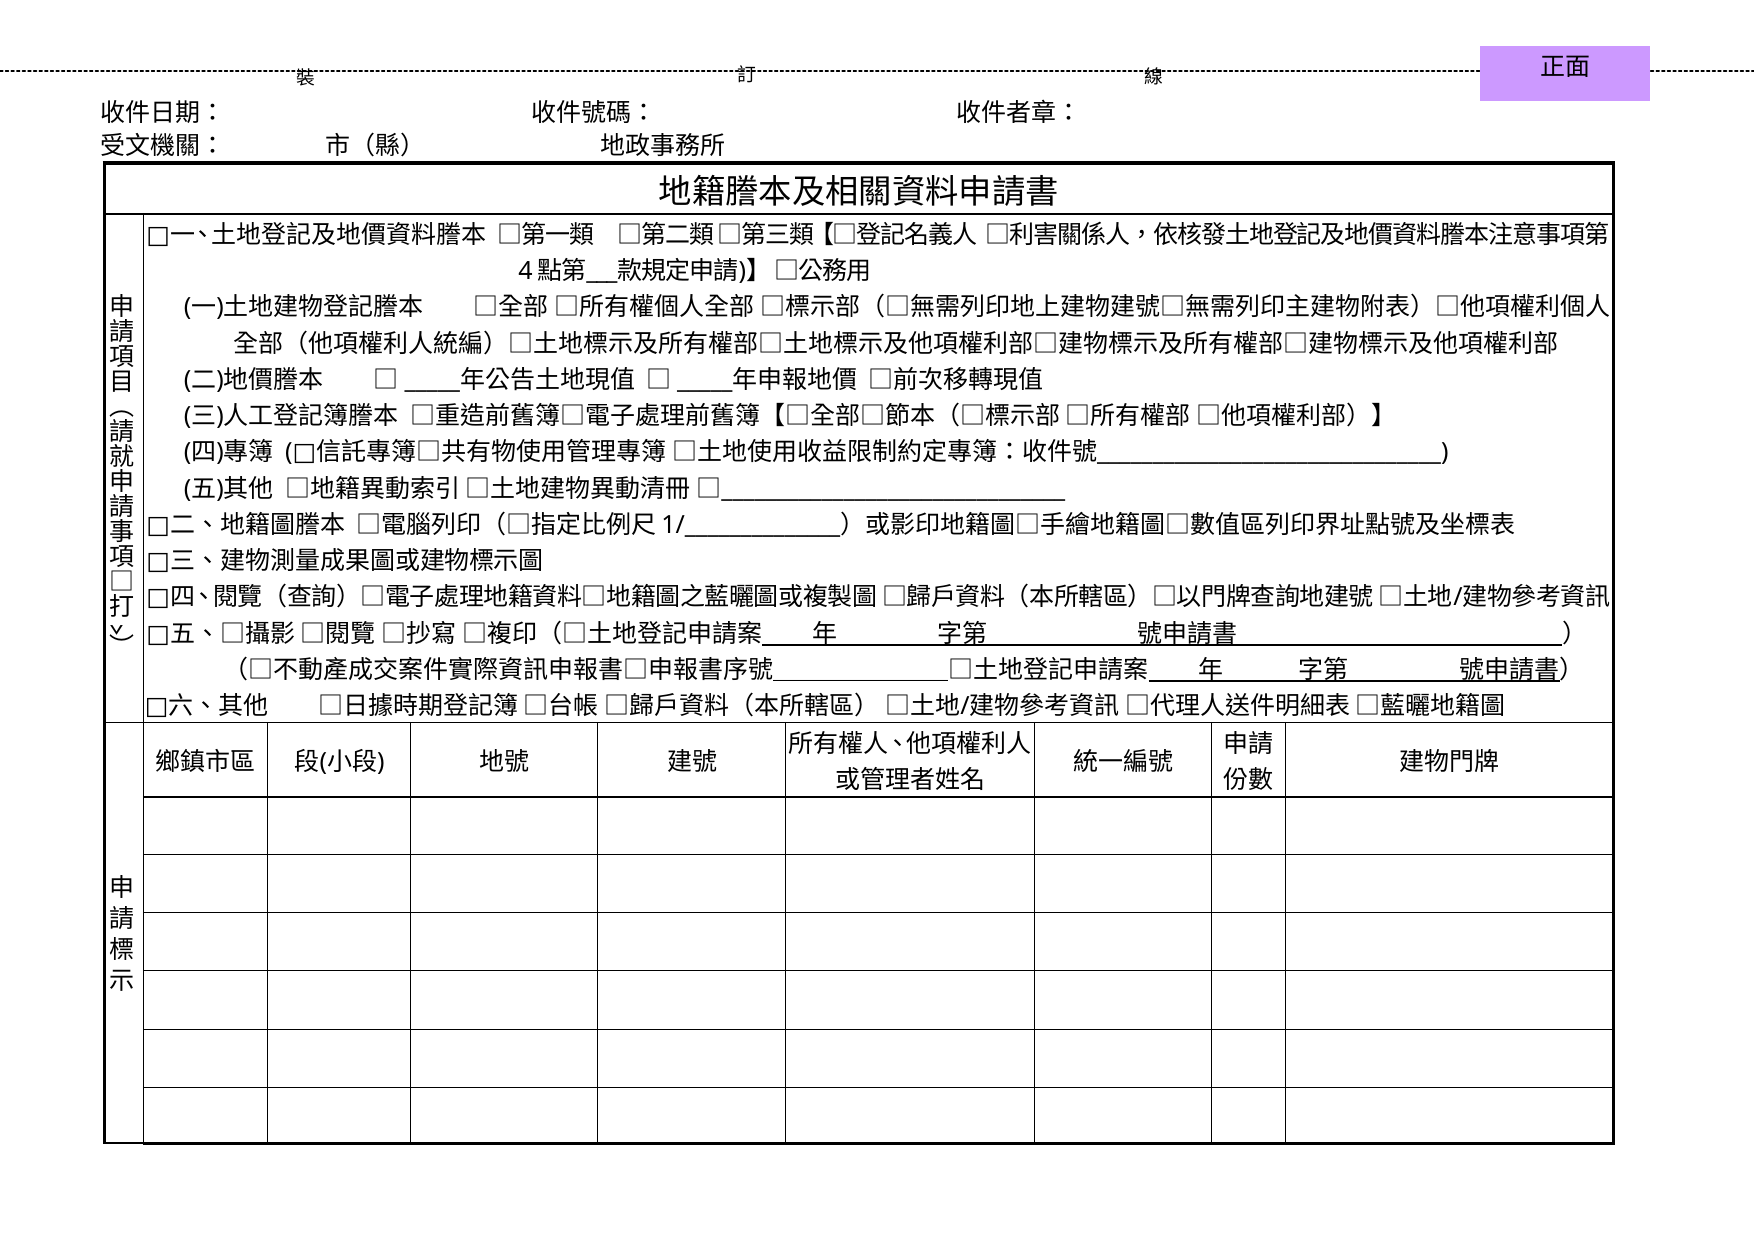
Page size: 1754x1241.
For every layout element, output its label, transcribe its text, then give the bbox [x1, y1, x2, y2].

table_cell 地號 [411, 723, 597, 796]
table_cell [144, 1088, 267, 1142]
table_cell [144, 855, 267, 912]
table_cell 申請份數 [1212, 723, 1285, 796]
table_cell [1286, 1030, 1612, 1087]
table_cell [786, 913, 1034, 970]
table_cell [1212, 855, 1285, 912]
table_cell [786, 1088, 1034, 1142]
table_cell [411, 971, 597, 1028]
table_cell [1035, 913, 1211, 970]
table_cell [1212, 913, 1285, 970]
table_cell [411, 913, 597, 970]
text 受文機關： 市（縣） 地政事務所 [87, 128, 1685, 161]
table_cell [1212, 798, 1285, 854]
table_cell 申請項目（請就申請事項□打ˇ） [106, 215, 143, 722]
table_cell [1286, 855, 1612, 912]
table_cell [144, 1030, 267, 1087]
table_cell [411, 855, 597, 912]
table_cell [1286, 1088, 1612, 1142]
table_cell [1035, 855, 1211, 912]
table_cell 段(小段) [268, 723, 410, 796]
table_cell [268, 1030, 410, 1087]
table_cell 建物門牌 [1286, 723, 1612, 796]
table_cell [598, 971, 785, 1028]
table_cell [411, 1030, 597, 1087]
table_cell [598, 913, 785, 970]
table_cell [1286, 798, 1612, 854]
table_cell [411, 798, 597, 854]
table_cell [1035, 1030, 1211, 1087]
table_cell [1286, 971, 1612, 1028]
table_cell [786, 855, 1034, 912]
table_cell □一、土地登記及地價資料謄本 □第一類 □第二類 □第三類 【□登記名義人 □利害關係人，依核發土地登記及地價資料謄本注意事項第4點第___款規定申請)】 □公務用 (一)土地建物登記謄本 □全部 □所有權個人全部 □標示部（□無需列印地上建物建號□無需列印主建物附表）□他項權利個人全部（他項權利人統編）□土地標示及所有權部□土地標示及他項權利部□建物標示及所有權部□建物標示及他項權利部 (二)地價謄本 □ _____年公告土地現值 □ _____年申報地價 □前次移轉現值 (三)人工登記簿謄本 □重造前舊簿□電子處理前舊簿【□全部□節本（□標示部 □所有權部 □他項權利部）】 (四)專簿 (□信託專簿□共有物使用管理專簿 □土地使用收益限制約定專簿：收件號_______________________________) (五)其他 □地籍異動索引 □土地建物異動清冊 □_______________________________ □二、地籍圖謄本 □電腦列印（□指定比例尺1/______________）或影印地籍圖□手繪地籍圖□數值區列印界址點號及坐標表 □三、建物測量成果圖或建物標示圖 □四、閱覽（查詢）□電子處理地籍資料□地籍圖之藍曬圖或複製圖 □歸戶資料（本所轄區）□以門牌查詢地建號 □土地/建物參考資訊 □五、□攝影 □閱覽 □抄寫 □複印（□土地登記申請案 年 字第 號申請書 ）（□不動產成交案件實際資訊申報書□申報書序號＿＿＿＿＿＿＿□土地登記申請案 年 字第 號申請書） □六、其他 □日據時期登記簿 □台帳 □歸戶資料（本所轄區） □土地/建物參考資訊 □代理人送件明細表 □藍曬地籍圖 [144, 215, 1612, 722]
table_cell [598, 1088, 785, 1142]
table_cell [1212, 1030, 1285, 1087]
table_cell [1035, 1088, 1211, 1142]
table_cell [598, 798, 785, 854]
table_cell [144, 798, 267, 854]
table_cell [598, 1030, 785, 1087]
table_cell [1035, 798, 1211, 854]
text 正面 [1480, 46, 1650, 82]
table_cell [786, 1030, 1034, 1087]
table_cell [268, 855, 410, 912]
table_cell [1035, 971, 1211, 1028]
table_cell [268, 798, 410, 854]
table_cell 統一編號 [1035, 723, 1211, 796]
text 收件日期： 收件號碼： 收件者章： [100, 95, 1685, 128]
table_cell 申 請 標 示 [106, 723, 143, 1142]
table_header 地籍謄本及相關資料申請書 [106, 165, 1612, 213]
table_cell 鄉鎮市區 [144, 723, 267, 796]
table_cell [268, 1088, 410, 1142]
table_cell [144, 913, 267, 970]
table_cell [411, 1088, 597, 1142]
table_cell [598, 855, 785, 912]
table_cell [1212, 971, 1285, 1028]
table_cell 建號 [598, 723, 785, 796]
table_cell [1286, 913, 1612, 970]
table_cell [1212, 1088, 1285, 1142]
table_cell [786, 971, 1034, 1028]
table_cell [786, 798, 1034, 854]
table_cell [268, 913, 410, 970]
table_cell [268, 971, 410, 1028]
table_cell [144, 971, 267, 1028]
table_cell 所有權人、他項權利人或管理者姓名 [786, 723, 1034, 796]
